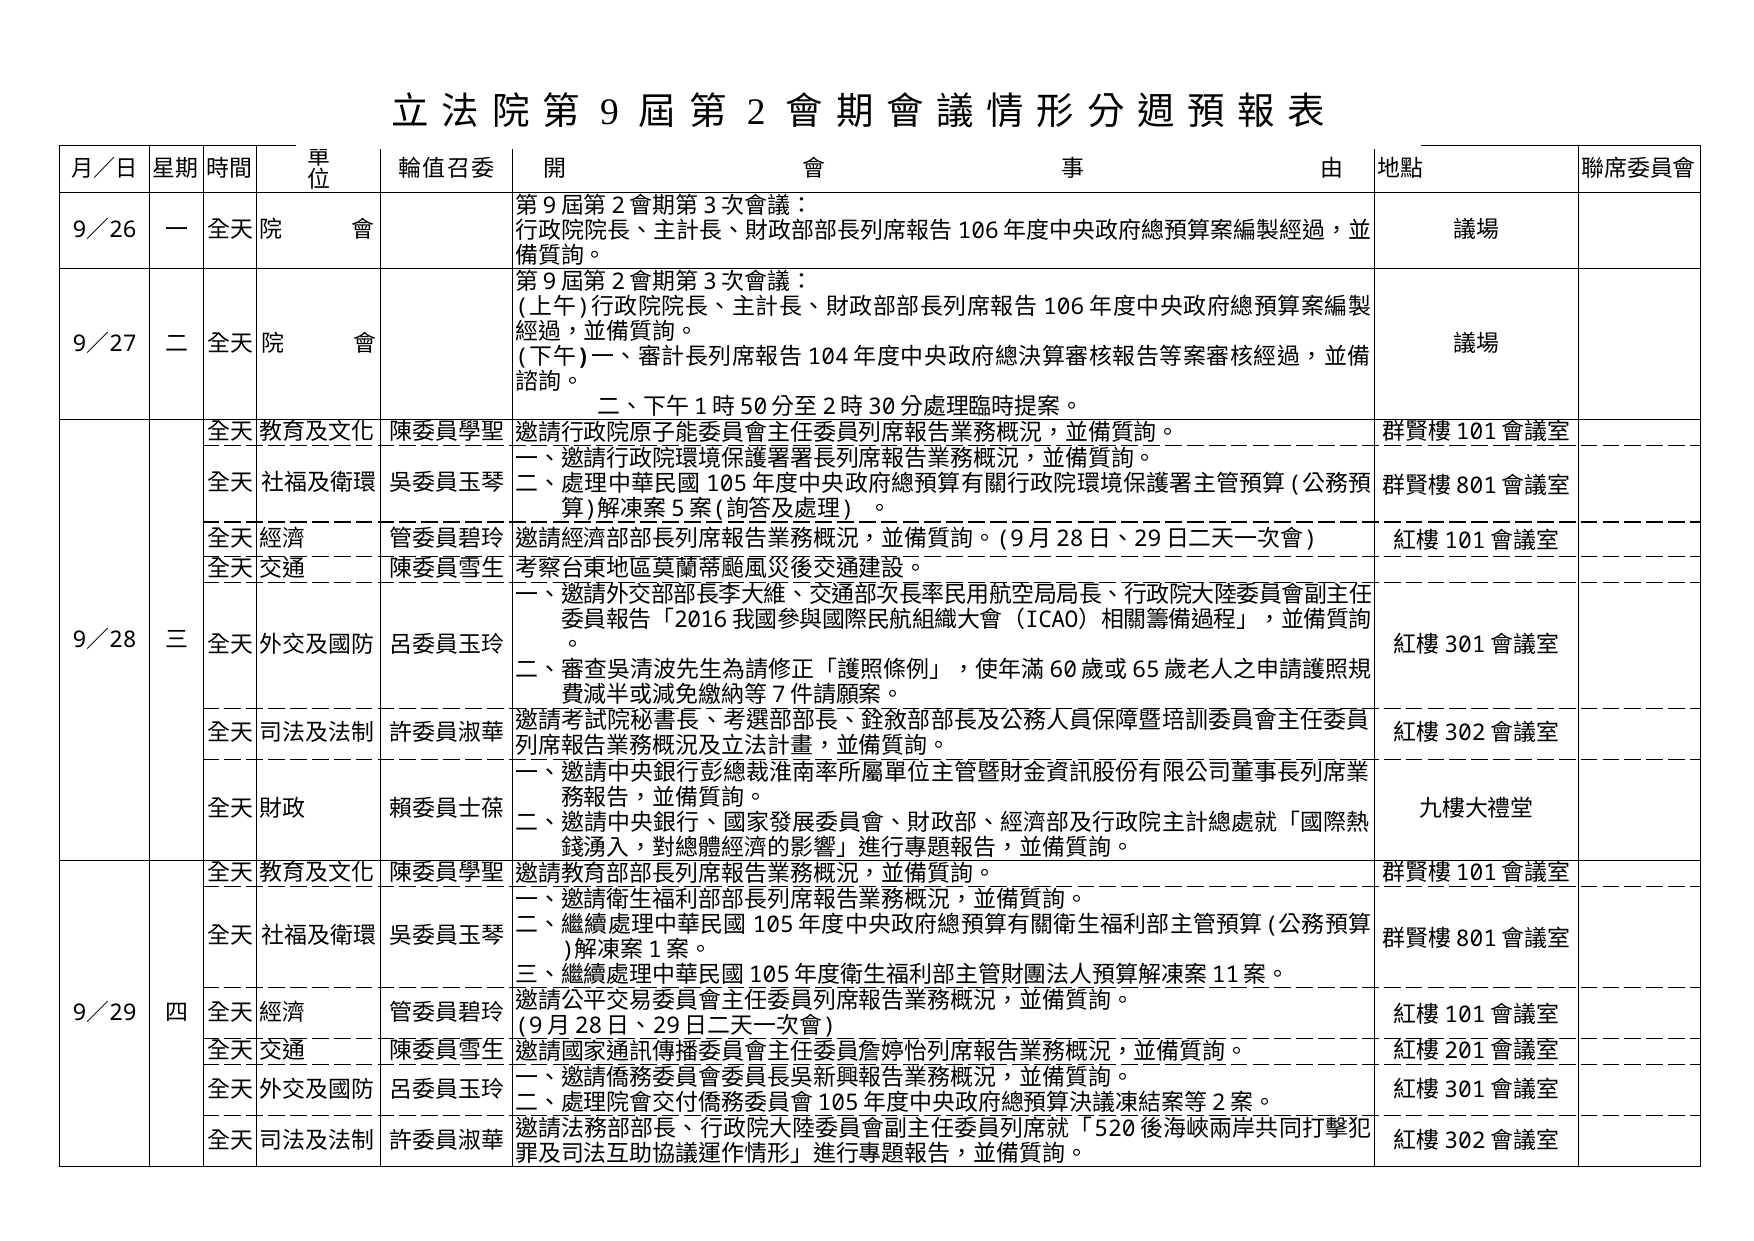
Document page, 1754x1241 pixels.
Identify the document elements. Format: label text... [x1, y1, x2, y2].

table_cell 9／29 [60, 861, 149, 1166]
table_cell 院 會 [257, 193, 380, 268]
table_cell 管委員碧玲 [381, 987, 512, 1038]
table_cell 議場 [1375, 193, 1578, 268]
table_cell 呂委員玉玲 [381, 1064, 512, 1115]
table_cell [1579, 708, 1700, 759]
table_cell 邀請教育部部長列席報告業務概況，並備質詢。 [513, 861, 1374, 886]
table_cell 一 [150, 193, 203, 268]
table_cell 陳委員雪生 [381, 556, 512, 582]
table_cell [1579, 861, 1700, 886]
table_cell 紅樓201會議室 [1375, 1038, 1578, 1064]
table_cell 外交及國防 [257, 1064, 380, 1115]
table_cell 考察台東地區莫蘭蒂颱風災後交通建設。 [513, 556, 1374, 582]
table_cell 全天 [204, 987, 256, 1038]
table_header 星期 [150, 146, 203, 192]
table_cell [1375, 556, 1578, 582]
table_cell [1579, 886, 1700, 987]
table_cell 賴委員士葆 [381, 759, 512, 860]
table_cell 紅樓101會議室 [1375, 521, 1578, 556]
table_cell [1579, 269, 1700, 419]
table_cell 一、邀請衛生福利部部長列席報告業務概況，並備質詢。 二、繼續處理中華民國105年度中央政府總預算有關衛生福利部主管預算(公務預算)解凍案1案。 三、繼續處理中華民國105年度衛生福利部主管財團法人預算解凍案11案。 [513, 886, 1374, 987]
table_cell 邀請國家通訊傳播委員會主任委員詹婷怡列席報告業務概況，並備質詢。 [513, 1038, 1374, 1064]
table_cell 全天 [204, 708, 256, 759]
table_cell 全天 [204, 1038, 256, 1064]
table_cell 邀請行政院原子能委員會主任委員列席報告業務概況，並備質詢。 [513, 420, 1374, 445]
table_cell 交通 [257, 556, 380, 582]
table_cell 群賢樓801會議室 [1375, 445, 1578, 521]
table_cell 社福及衛環 [257, 886, 380, 987]
table_cell 一、邀請僑務委員會委員長吳新興報告業務概況，並備質詢。 二、處理院會交付僑務委員會105年度中央政府總預算決議凍結案等2案。 [513, 1064, 1374, 1115]
text 立法院第9屆第2會期會議情形分週預報表 [311, 81, 1406, 136]
table_cell 教育及文化 [257, 420, 380, 445]
table_header 開會事由 [513, 149, 1374, 192]
table_cell 群賢樓801會議室 [1375, 886, 1578, 987]
table_cell [1579, 1038, 1700, 1064]
table_header 單 位 [257, 146, 380, 192]
table_header 時間 [204, 146, 256, 192]
table_cell 邀請考試院秘書長、考選部部長、銓敘部部長及公務人員保障暨培訓委員會主任委員列席報告業務概況及立法計畫，並備質詢。 [513, 708, 1374, 759]
table_cell 經濟 [257, 521, 380, 556]
table_cell 9／26 [60, 193, 149, 268]
table_cell 財政 [257, 759, 380, 860]
table_cell 全天 [204, 759, 256, 860]
table_cell 陳委員雪生 [381, 1038, 512, 1064]
table_cell [1579, 759, 1700, 860]
table_cell [1579, 582, 1700, 708]
table_cell 經濟 [257, 987, 380, 1038]
table_cell 司法及法制 [257, 1115, 380, 1166]
table_cell 第9屆第2會期第3次會議： (上午)行政院院長、主計長、財政部部長列席報告106年度中央政府總預算案編製 經過，並備質詢。 (下午)一、審計長列席報告104年度中央政府總決算審核報告等案審核經過，並備 諮詢。 二、下午1時50分至2時30分處理臨時提案。 [513, 269, 1374, 419]
table_cell 全天 [204, 1064, 256, 1115]
table_cell 交通 [257, 1038, 380, 1064]
table_cell 紅樓302會議室 [1375, 1115, 1578, 1166]
table_cell 全天 [204, 445, 256, 521]
table_cell 議場 [1375, 269, 1578, 419]
table_cell [1579, 420, 1700, 445]
table_cell 邀請法務部部長、行政院大陸委員會副主任委員列席就「520後海峽兩岸共同打擊犯罪及司法互助協議運作情形」進行專題報告，並備質詢。 [513, 1115, 1374, 1166]
table_cell 外交及國防 [257, 582, 380, 708]
table_cell 全天 [204, 420, 256, 445]
table_cell 9／28 [60, 420, 149, 860]
table_cell 許委員淑華 [381, 708, 512, 759]
table_cell [381, 193, 512, 268]
table_cell 全天 [204, 269, 256, 419]
table_header 地點 [1375, 146, 1578, 192]
table_cell 紅樓301會議室 [1375, 582, 1578, 708]
table_header 聯席委員會 [1579, 146, 1700, 192]
table_cell 司法及法制 [257, 708, 380, 759]
table_cell 九樓大禮堂 [1375, 759, 1578, 860]
table_cell [1579, 521, 1700, 556]
table_cell 紅樓302會議室 [1375, 708, 1578, 759]
table_header 輪值召委 [381, 149, 512, 192]
table_cell 邀請公平交易委員會主任委員列席報告業務概況，並備質詢。 (9月28日、29日二天一次會) [513, 987, 1374, 1038]
table_cell 社福及衛環 [257, 445, 380, 521]
table_cell 呂委員玉玲 [381, 582, 512, 708]
table_cell [1579, 987, 1700, 1038]
table_cell 全天 [204, 193, 256, 268]
table_cell 管委員碧玲 [381, 521, 512, 556]
table_cell 教育及文化 [257, 861, 380, 886]
table_cell 全天 [204, 556, 256, 582]
table_cell 第9屆第2會期第3次會議： 行政院院長、主計長、財政部部長列席報告106年度中央政府總預算案編製經過，並備質詢。 [513, 193, 1374, 268]
table_cell 全天 [204, 521, 256, 556]
table_cell 院 會 [257, 269, 380, 419]
table_cell 一、邀請行政院環境保護署署長列席報告業務概況，並備質詢。 二、處理中華民國105年度中央政府總預算有關行政院環境保護署主管預算(公務預算)解凍案5案(詢答及處理) 。 [513, 445, 1374, 521]
table_cell 三 [150, 420, 203, 860]
table_cell 陳委員學聖 [381, 861, 512, 886]
table_cell 一、邀請中央銀行彭總裁淮南率所屬單位主管暨財金資訊股份有限公司董事長列席業務報告，並備質詢。 二、邀請中央銀行、國家發展委員會、財政部、經濟部及行政院主計總處就「國際熱錢湧入，對總體經濟的影響」進行專題報告，並備質詢。 [513, 759, 1374, 860]
table_cell 一、邀請外交部部長李大維、交通部次長率民用航空局局長、行政院大陸委員會副主任委員報告「2016我國參與國際民航組織大會（ICAO）相關籌備過程」，並備質詢。 二、審查吳清波先生為請修正「護照條例」，使年滿60歲或65歲老人之申請護照規費減半或減免繳納等7件請願案。 [513, 582, 1374, 708]
table_cell 吳委員玉琴 [381, 886, 512, 987]
table_cell [1579, 1115, 1700, 1166]
table_cell 9／27 [60, 269, 149, 419]
table_cell [1579, 1064, 1700, 1115]
table_cell [381, 269, 512, 419]
table_cell 全天 [204, 861, 256, 886]
table_cell 二 [150, 269, 203, 419]
table_cell 四 [150, 861, 203, 1166]
table_cell 陳委員學聖 [381, 420, 512, 445]
table_cell 紅樓101會議室 [1375, 987, 1578, 1038]
table_header 月／日 [60, 146, 149, 192]
table_cell [1579, 445, 1700, 521]
table_cell 全天 [204, 886, 256, 987]
table_cell 吳委員玉琴 [381, 445, 512, 521]
table_cell 全天 [204, 1115, 256, 1166]
table_cell [1579, 556, 1700, 582]
table_cell 全天 [204, 582, 256, 708]
table_cell 許委員淑華 [381, 1115, 512, 1166]
table_cell 邀請經濟部部長列席報告業務概況，並備質詢。(9月28日、29日二天一次會) [513, 521, 1374, 556]
table_cell 群賢樓101會議室 [1375, 420, 1578, 445]
table_cell [1579, 193, 1700, 268]
table_cell 群賢樓101會議室 [1375, 861, 1578, 886]
table_cell 紅樓301會議室 [1375, 1064, 1578, 1115]
